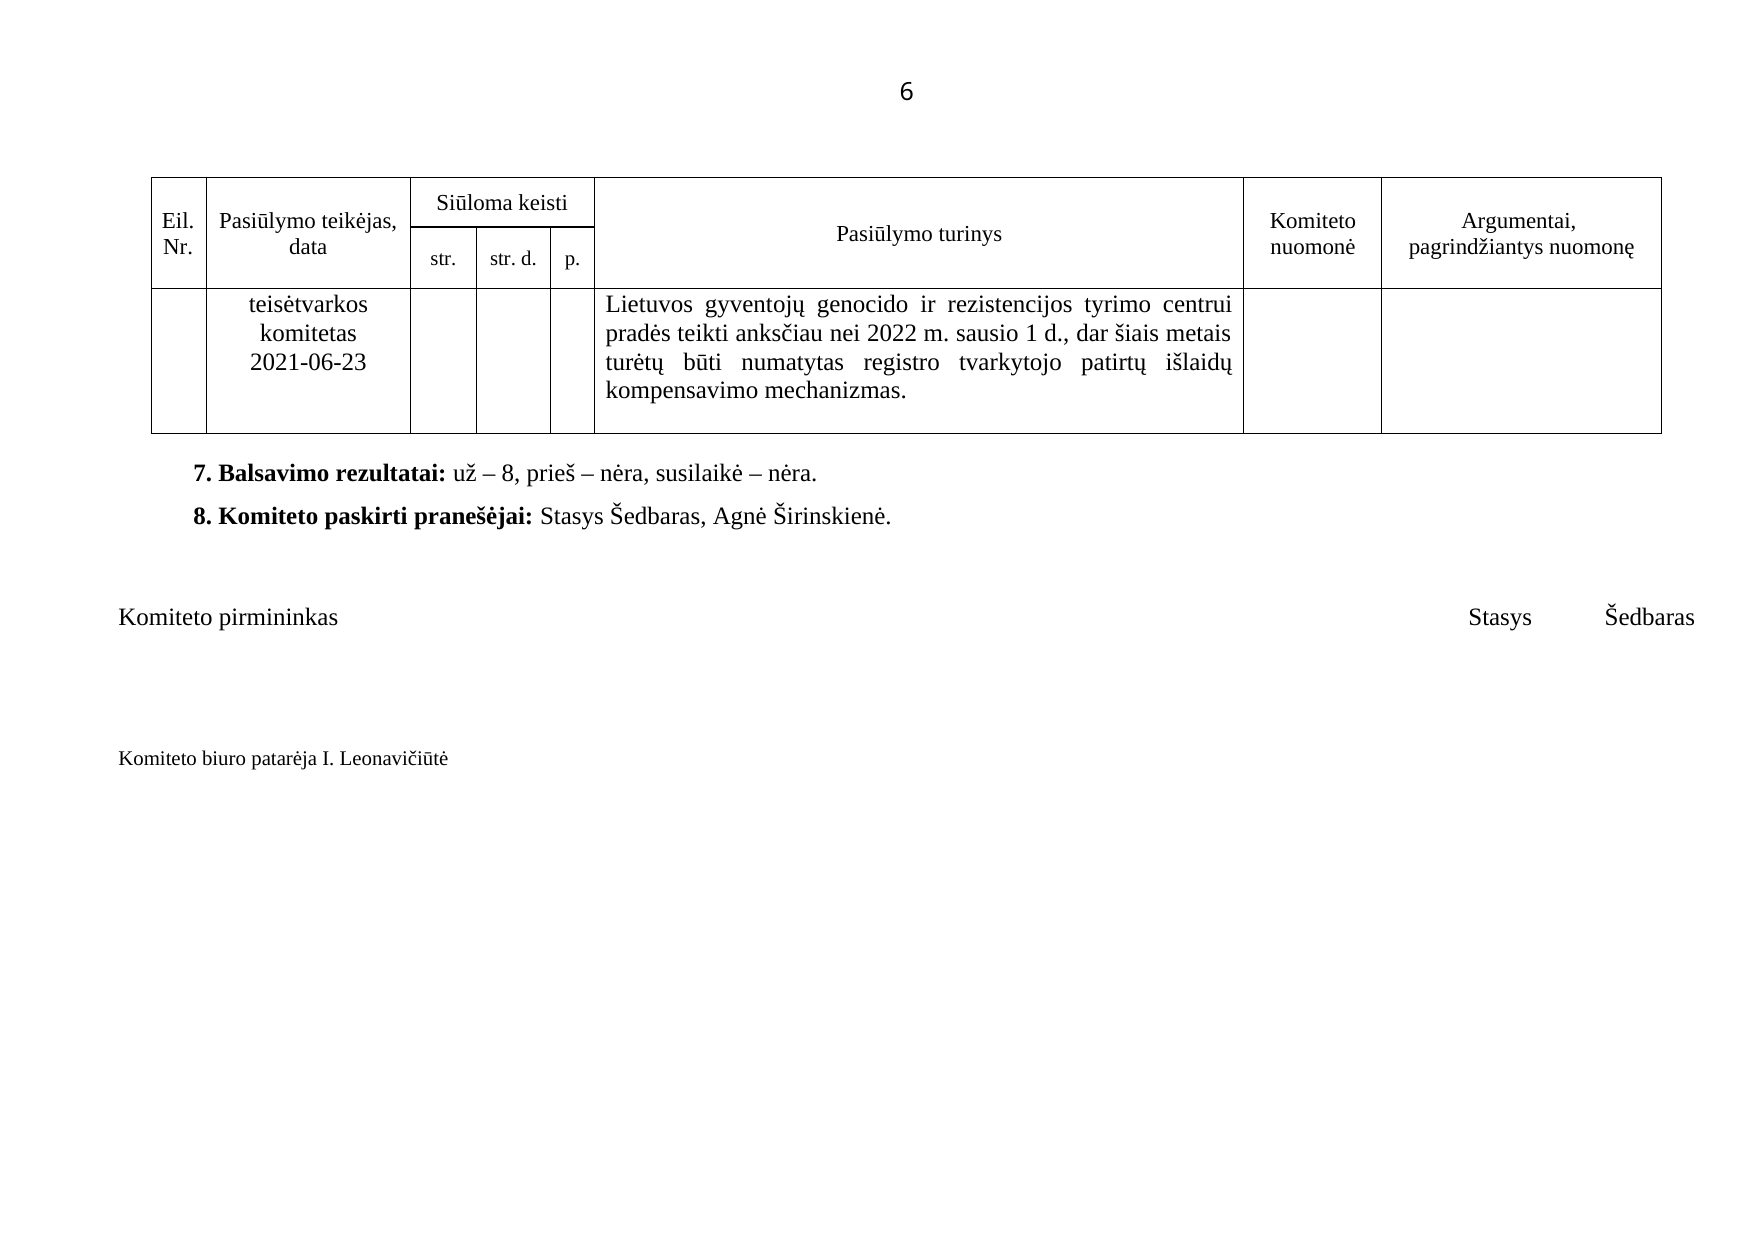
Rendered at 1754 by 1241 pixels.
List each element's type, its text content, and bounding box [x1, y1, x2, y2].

table_cell [551, 289, 594, 433]
table_header Eil. Nr. [152, 178, 206, 288]
text Komiteto biuro patarėja I. Leonavičiūtė [118, 745, 1695, 769]
text Komiteto pirmininkas Stasys Šedbaras [118, 602, 1695, 659]
table_cell p. [551, 228, 594, 288]
table_cell [411, 289, 476, 433]
table_header Komiteto nuomonė [1244, 178, 1381, 288]
text 8. Komiteto paskirti pranešėjai: Stasys Šedbaras, Agnė Širinskienė. [118, 501, 1695, 530]
table_cell Lietuvos gyventojų genocido ir rezistencijos tyrimo centrui pradės teikti anksčiau nei 2022 m. sausio 1 d., dar šiais metais turėtų būti numatytas registro tvarkytojo patirtų išlaidų kompensavimo mechanizmas. [595, 289, 1243, 433]
table_header Siūloma keisti [411, 178, 594, 226]
table_cell str. [411, 228, 476, 288]
table_cell teisėtvarkos komitetas 2021-06-23 [207, 289, 410, 433]
table_cell [477, 289, 550, 433]
table_cell [152, 289, 206, 433]
table_header Pasiūlymo turinys [595, 178, 1243, 288]
table_cell [1382, 289, 1661, 433]
table_header Argumentai, pagrindžiantys nuomonę [1382, 178, 1661, 288]
table_cell [1244, 289, 1381, 433]
table_header Pasiūlymo teikėjas, data [207, 178, 410, 288]
table_cell str. d. [477, 228, 550, 288]
text 7. Balsavimo rezultatai: už – 8, prieš – nėra, susilaikė – nėra. [118, 458, 1695, 487]
